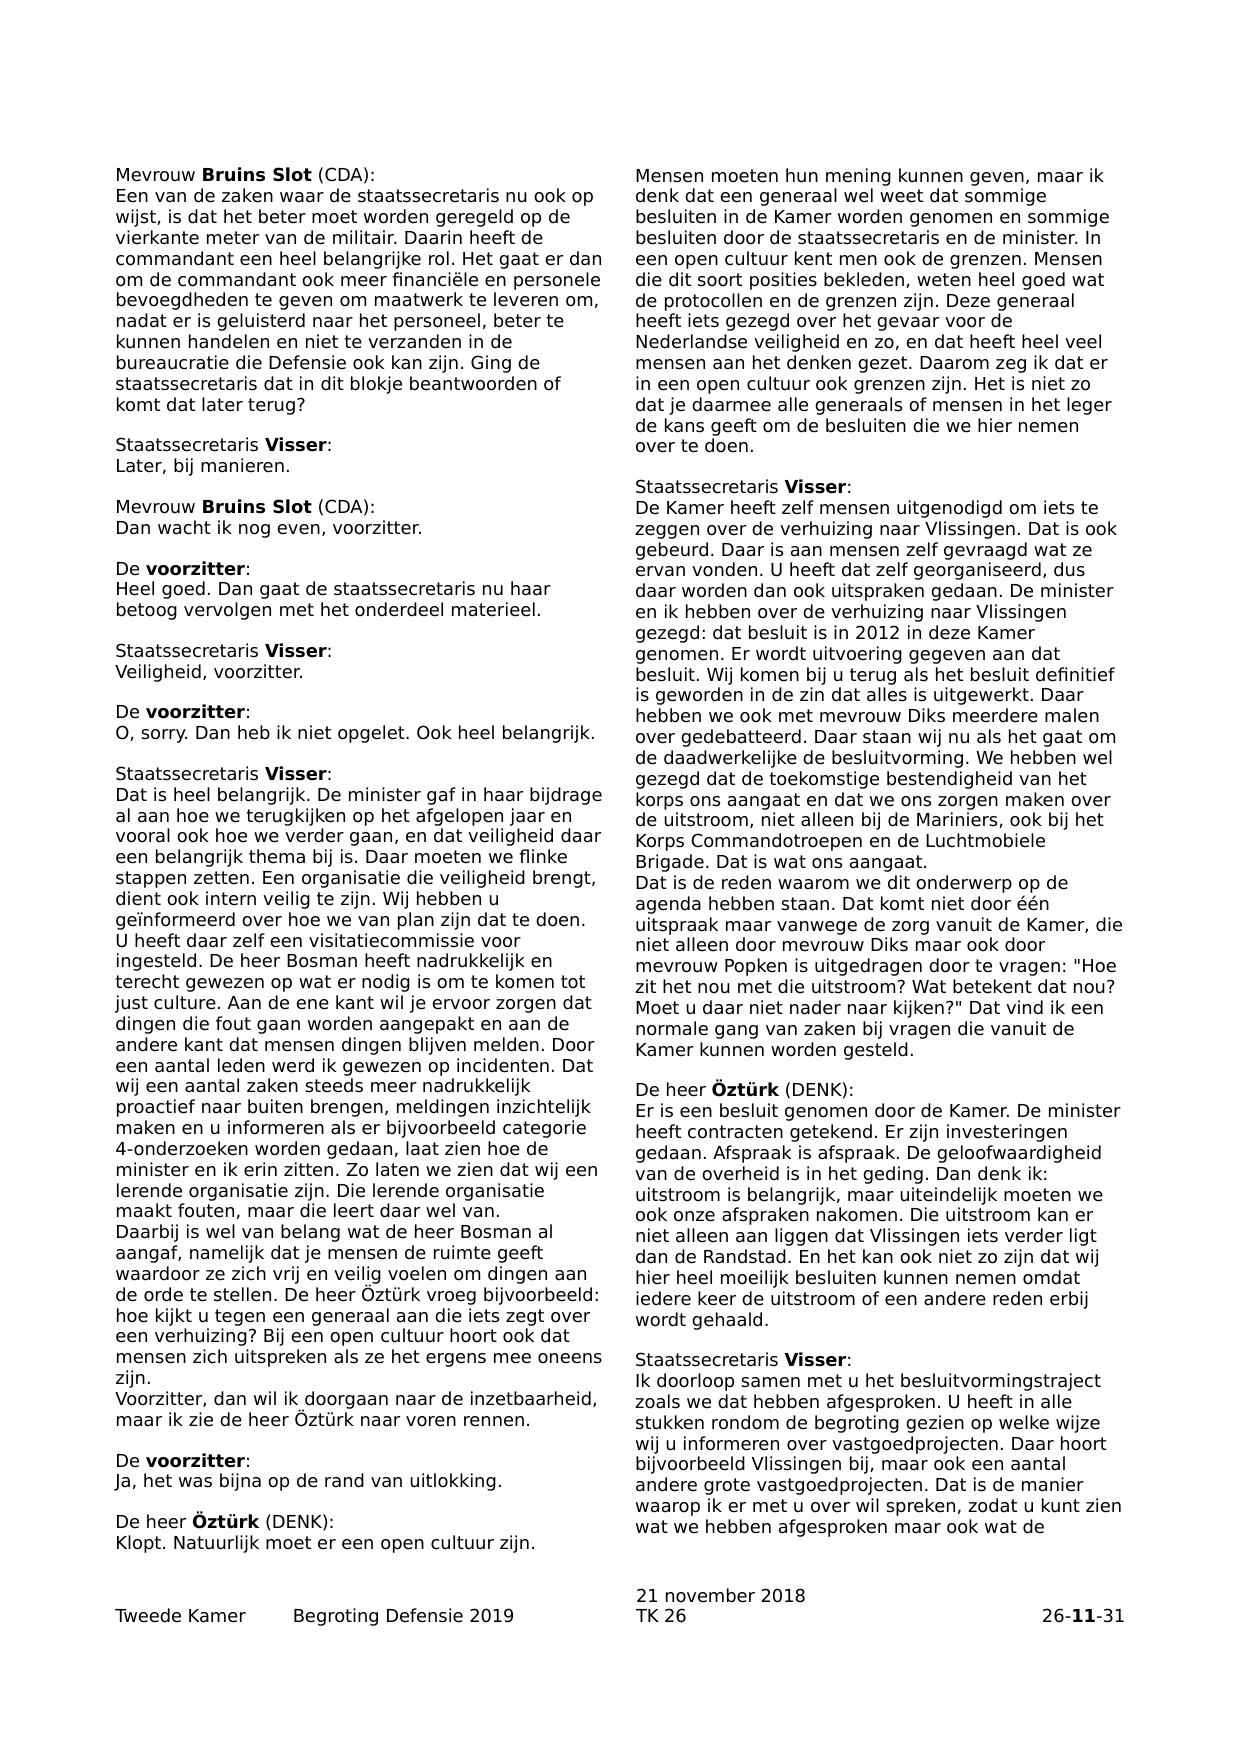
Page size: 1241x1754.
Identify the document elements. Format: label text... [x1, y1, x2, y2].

text Er is een besluit genomen door de Kamer. De minister heeft contracten getekend. Er zijn investeringen gedaan. Afspraak is afspraak. De geloofwaardigheid van de overheid is in het geding. Dan denk ik: uitstroom is belangrijk, maar uiteindelijk moeten we ook onze afspraken nakomen. Die uitstroom kan er niet alleen aan liggen dat Vlissingen iets verder ligt dan de Randstad. En het kan ook niet zo zijn dat wij hier heel moeilijk besluiten kunnen nemen omdat iedere keer de uitstroom of een andere reden erbij wordt gehaald. [635, 1101, 1125, 1330]
text O, sorry. Dan heb ik niet opgelet. Ook heel belangrijk. [115, 723, 605, 744]
text Ja, het was bijna op de rand van uitlokking. [115, 1471, 605, 1492]
text Dat is de reden waarom we dit onderwerp op de agenda hebben staan. Dat komt niet door één uitspraak maar vanwege de zorg vanuit de Kamer, die niet alleen door mevrouw Diks maar ook door mevrouw Popken is uitgedragen door te vragen: "Hoe zit het nou met die uitstroom? Wat betekent dat nou? Moet u daar niet nader naar kijken?" Dat vind ik een normale gang van zaken bij vragen die vanuit de Kamer kunnen worden gesteld. [635, 873, 1125, 1060]
text Mensen moeten hun mening kunnen geven, maar ik denk dat een generaal wel weet dat sommige besluiten in de Kamer worden genomen en sommige besluiten door de staatssecretaris en de minister. In een open cultuur kent men ook de grenzen. Mensen die dit soort posities bekleden, weten heel goed wat de protocollen en de grenzen zijn. Deze generaal heeft iets gezegd over het gevaar voor de Nederlandse veiligheid en zo, en dat heeft heel veel mensen aan het denken gezet. Daarom zeg ik dat er in een open cultuur ook grenzen zijn. Het is niet zo dat je daarmee alle generaals of mensen in het leger de kans geeft om de besluiten die we hier nemen over te doen. [635, 165, 1125, 457]
text Heel goed. Dan gaat de staatssecretaris nu haar betoog vervolgen met het onderdeel materieel. [115, 579, 605, 621]
text Veiligheid, voorzitter. [115, 661, 605, 682]
text Mevrouw Bruins Slot (CDA): [115, 497, 605, 517]
text Ik doorloop samen met u het besluitvormingstraject zoals we dat hebben afgesproken. U heeft in alle stukken rondom de begroting gezien op welke wijze wij u informeren over vastgoedprojecten. Daar hoort bijvoorbeeld Vlissingen bij, maar ook een aantal andere grote vastgoedprojecten. Dat is de manier waarop ik er met u over wil spreken, zodat u kunt zien wat we hebben afgesproken maar ook wat de [635, 1371, 1125, 1537]
text De voorzitter: [115, 558, 605, 579]
text Daarbij is wel van belang wat de heer Bosman al aangaf, namelijk dat je mensen de ruimte geeft waardoor ze zich vrij en veilig voelen om dingen aan de orde te stellen. De heer Öztürk vroeg bijvoorbeeld: hoe kijkt u tegen een generaal aan die iets zegt over een verhuizing? Bij een open cultuur hoort ook dat mensen zich uitspreken als ze het ergens mee oneens zijn. [115, 1222, 605, 1389]
text Staatssecretaris Visser: [115, 764, 605, 784]
text Staatssecretaris Visser: [115, 641, 605, 661]
text Later, bij manieren. [115, 456, 605, 477]
text Dat is heel belangrijk. De minister gaf in haar bijdrage al aan hoe we terugkijken op het afgelopen jaar en vooral ook hoe we verder gaan, en dat veiligheid daar een belangrijk thema bij is. Daar moeten we flinke stappen zetten. Een organisatie die veiligheid brengt, dient ook intern veilig te zijn. Wij hebben u geïnformeerd over hoe we van plan zijn dat te doen. U heeft daar zelf een visitatiecommissie voor ingesteld. De heer Bosman heeft nadrukkelijk en terecht gewezen op wat er nodig is om te komen tot just culture. Aan de ene kant wil je ervoor zorgen dat dingen die fout gaan worden aangepakt en aan de andere kant dat mensen dingen blijven melden. Door een aantal leden werd ik gewezen op incidenten. Dat wij een aantal zaken steeds meer nadrukkelijk proactief naar buiten brengen, meldingen inzichtelijk maken en u informeren als er bijvoorbeeld categorie 4-onderzoeken worden gedaan, laat zien hoe de minister en ik erin zitten. Zo laten we zien dat wij een lerende organisatie zijn. Die lerende organisatie maakt fouten, maar die leert daar wel van. [115, 784, 605, 1222]
text Staatssecretaris Visser: [115, 435, 605, 456]
text De voorzitter: [115, 1450, 605, 1471]
text De heer Öztürk (DENK): [635, 1080, 1125, 1101]
text Een van de zaken waar de staatssecretaris nu ook op wijst, is dat het beter moet worden geregeld op de vierkante meter van de militair. Daarin heeft de commandant een heel belangrijke rol. Het gaat er dan om de commandant ook meer financiële en personele bevoegdheden te geven om maatwerk te leveren om, nadat er is geluisterd naar het personeel, beter te kunnen handelen en niet te verzanden in de bureaucratie die Defensie ook kan zijn. Ging de staatssecretaris dat in dit blokje beantwoorden of komt dat later terug? [115, 186, 605, 415]
text Voorzitter, dan wil ik doorgaan naar de inzetbaarheid, maar ik zie de heer Öztürk naar voren rennen. [115, 1389, 605, 1430]
text Staatssecretaris Visser: [635, 477, 1125, 498]
text De voorzitter: [115, 702, 605, 723]
text De Kamer heeft zelf mensen uitgenodigd om iets te zeggen over de verhuizing naar Vlissingen. Dat is ook gebeurd. Daar is aan mensen zelf gevraagd wat ze ervan vonden. U heeft dat zelf georganiseerd, dus daar worden dan ook uitspraken gedaan. De minister en ik hebben over de verhuizing naar Vlissingen gezegd: dat besluit is in 2012 in deze Kamer genomen. Er wordt uitvoering gegeven aan dat besluit. Wij komen bij u terug als het besluit definitief is geworden in de zin dat alles is uitgewerkt. Daar hebben we ook met mevrouw Diks meerdere malen over gedebatteerd. Daar staan wij nu als het gaat om de daadwerkelijke de besluitvorming. We hebben wel gezegd dat de toekomstige bestendigheid van het korps ons aangaat en dat we ons zorgen maken over de uitstroom, niet alleen bij de Mariniers, ook bij het Korps Commandotroepen en de Luchtmobiele Brigade. Dat is wat ons aangaat. [635, 498, 1125, 873]
text Mevrouw Bruins Slot (CDA): [115, 165, 605, 186]
text Staatssecretaris Visser: [635, 1350, 1125, 1371]
text Klopt. Natuurlijk moet er een open cultuur zijn. [115, 1533, 605, 1553]
text Dan wacht ik nog even, voorzitter. [115, 517, 605, 538]
text De heer Öztürk (DENK): [115, 1512, 605, 1533]
